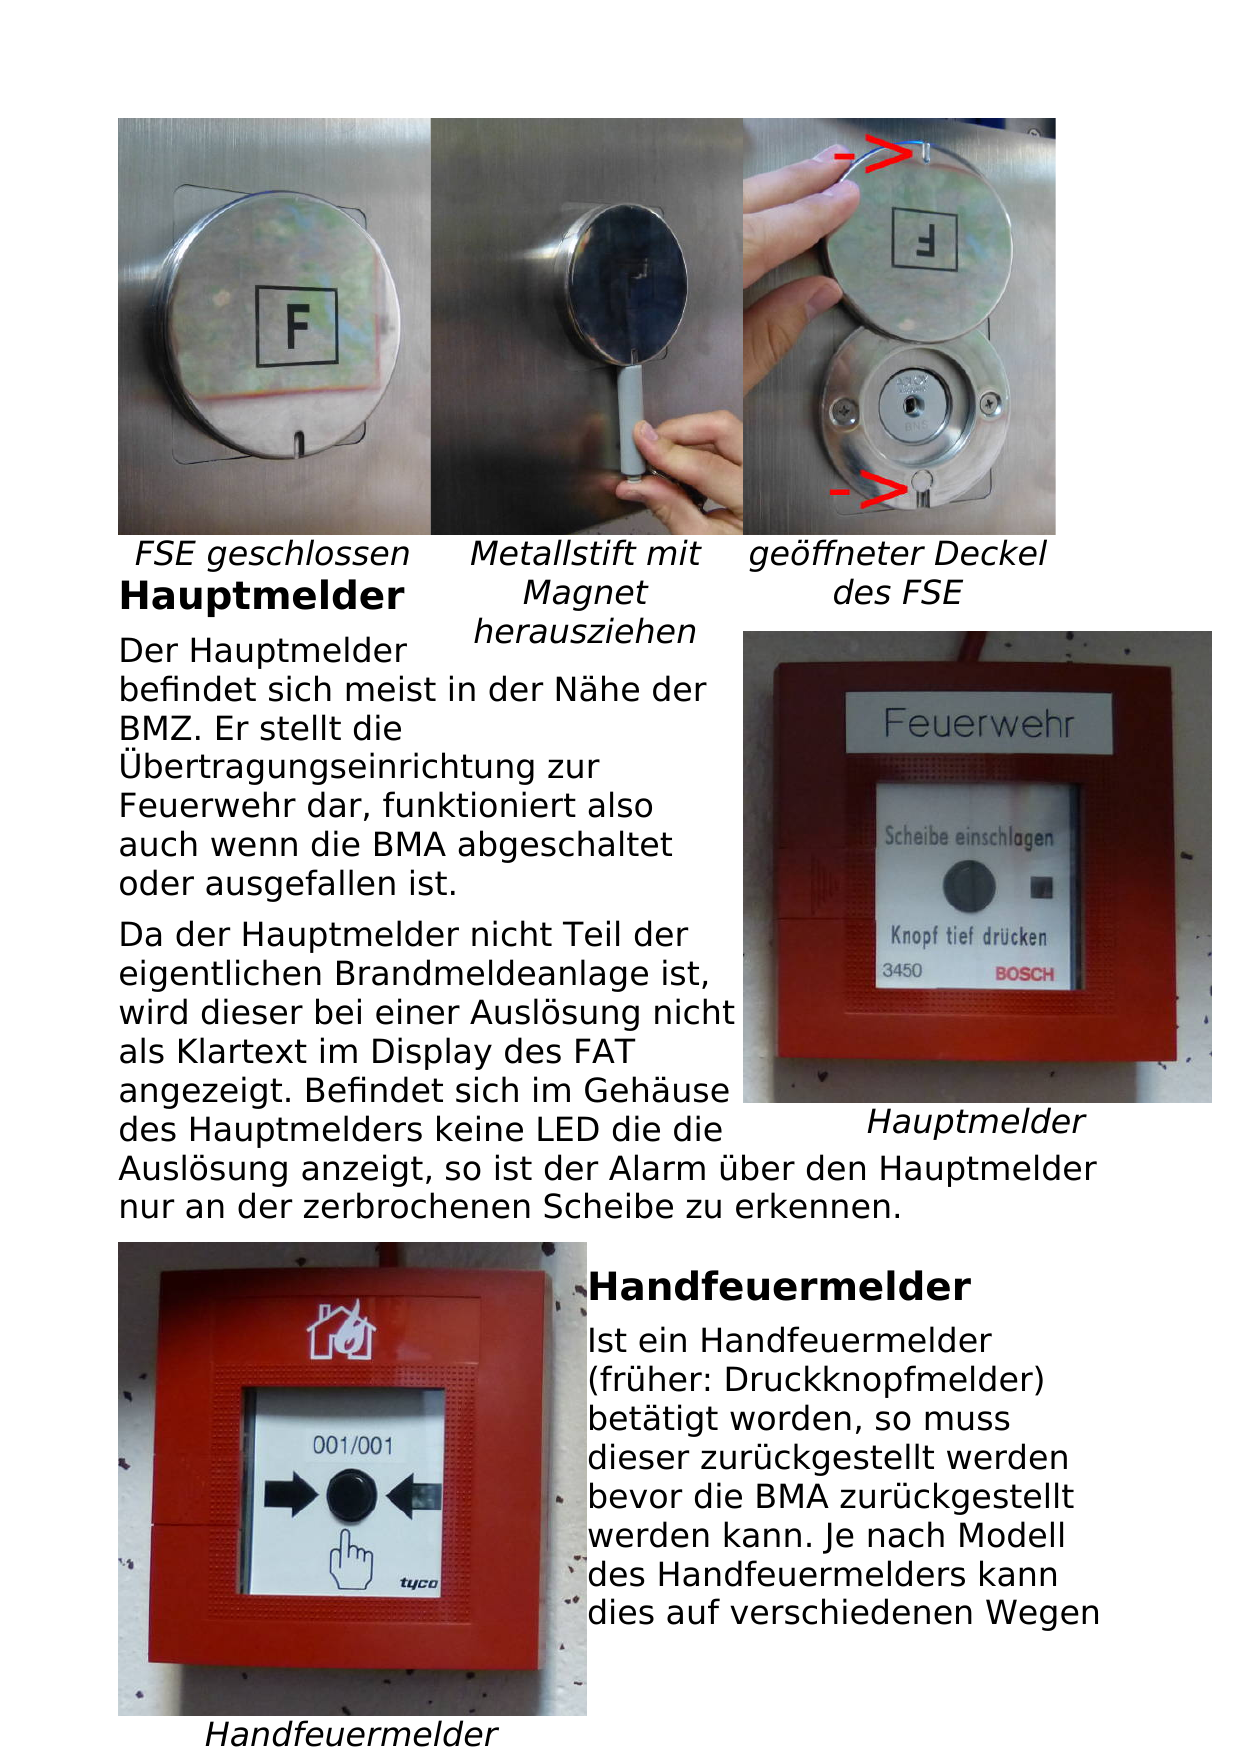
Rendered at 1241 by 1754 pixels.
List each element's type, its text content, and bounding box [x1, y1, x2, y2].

subtitle [743, 194, 1122, 619]
picture [118, 118, 1056, 535]
picture [118, 1242, 587, 1716]
text Ist ein Handfeuermelder (früher: Druckknopfmelder) betätigt worden, so muss dieser zurückgestellt werden bevor die BMA zurückgestellt werden kann. Je nach Modell des Handfeuermelders kann dies auf verschiedenen Wegen [587, 1322, 1122, 1633]
text Hauptmelder [743, 1103, 1212, 1142]
subtitle Handfeuermelder [587, 1264, 1122, 1309]
text Handfeuermelder [118, 1716, 587, 1754]
picture [743, 631, 1212, 1103]
text Da der Hauptmelder nicht Teil der eigentlichen Brandmeldeanlage ist, wird dieser bei einer Auslösung nicht als Klartext im Display des FAT angezeigt. Befindet sich im Gehäuse des Hauptmelders keine LED die die Auslösung anzeigt, so ist der Alarm über den Hauptmelder nur an der zerbrochenen Scheibe zu erkennen. [118, 916, 1122, 1227]
text Metallstift mit Magnet herausziehen [431, 535, 743, 651]
subtitle Hauptmelder [118, 574, 431, 619]
text Der Hauptmelder befindet sich meist in der Nähe der BMZ. Er stellt die Übertragungseinrichtung zur Feuerwehr dar, funktioniert also auch wenn die BMA abgeschaltet oder ausgefallen ist. [118, 631, 743, 903]
text FSE geschlossen [118, 535, 431, 574]
text geöffneter Deckel des FSE [743, 535, 1056, 612]
